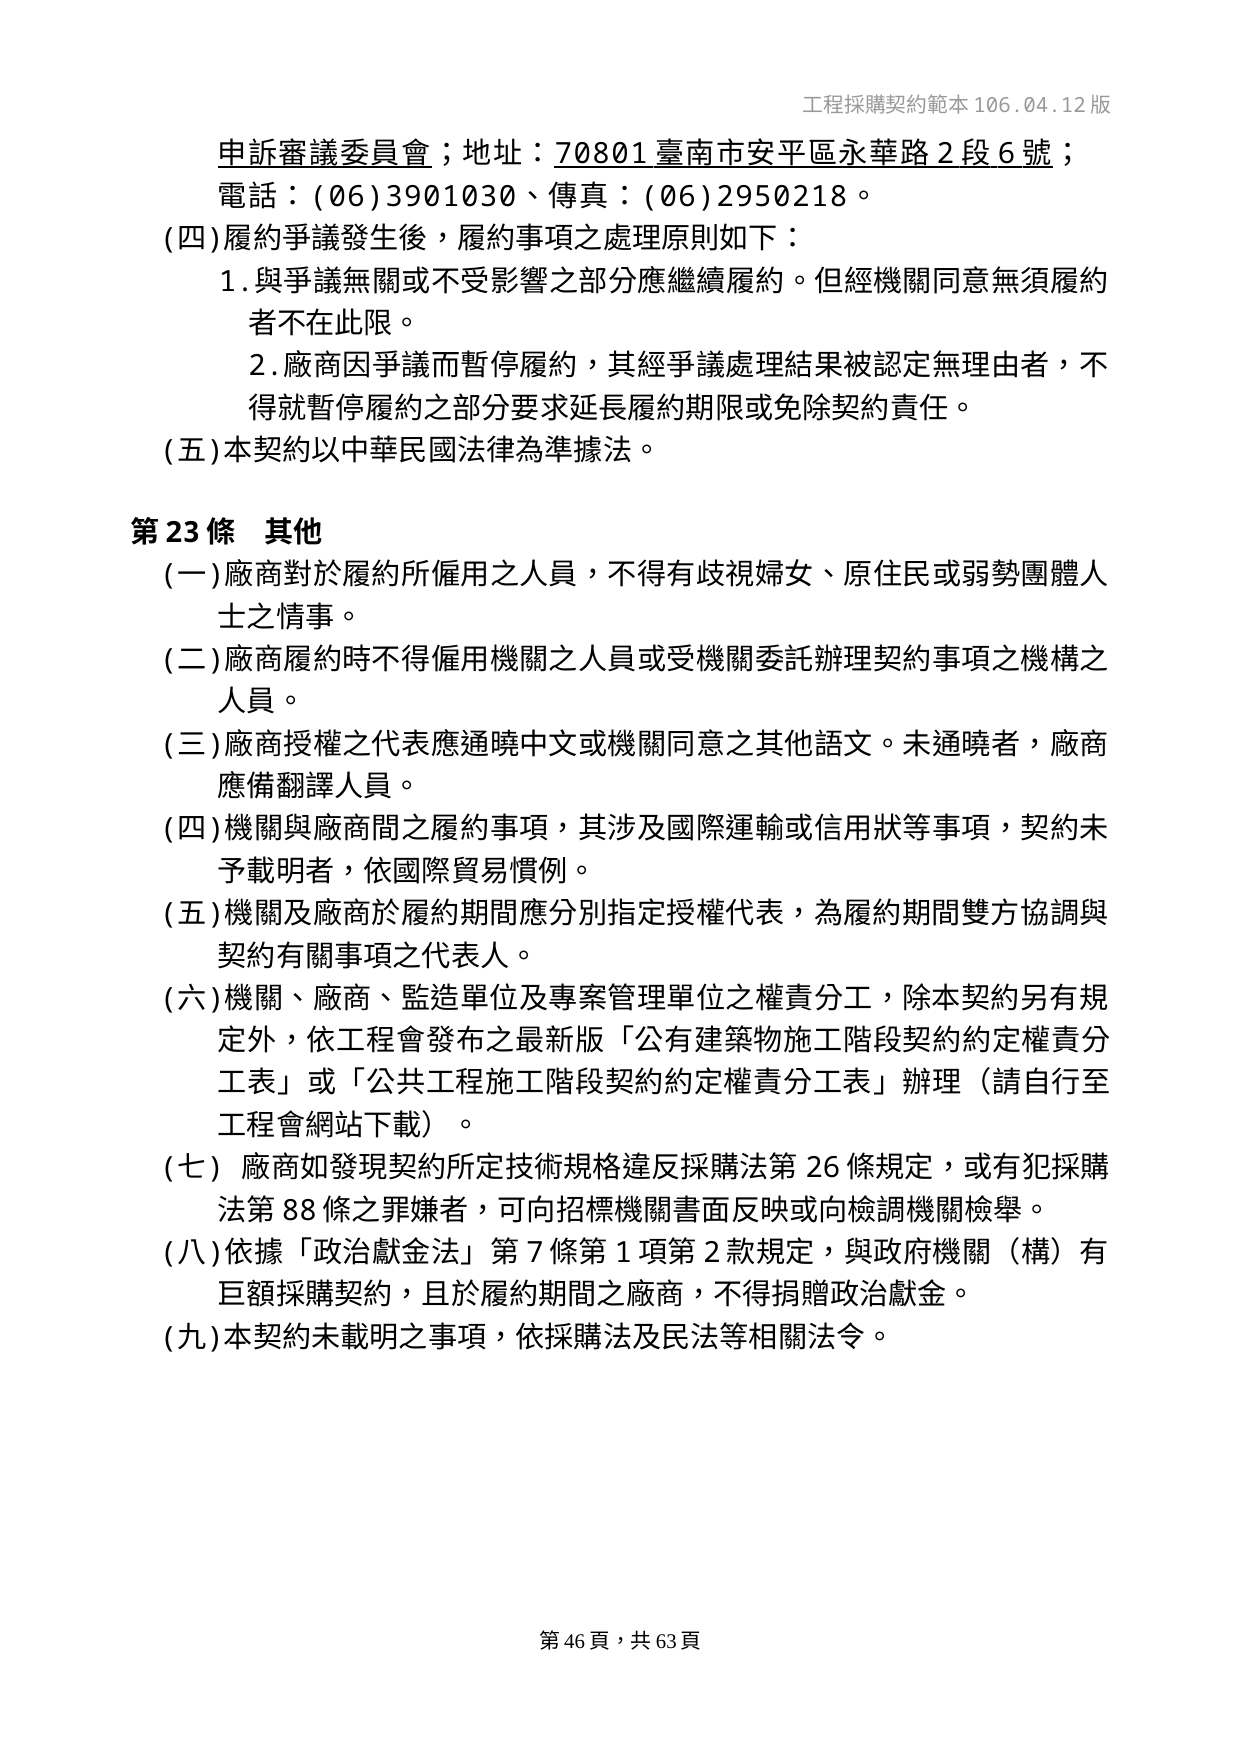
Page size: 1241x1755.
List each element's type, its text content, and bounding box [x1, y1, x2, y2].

text 1.與爭議無關或不受影響之部分應繼續履約。但經機關同意無須履約者不在此限。 [218, 257, 1110, 342]
text (一)廠商對於履約所僱用之人員，不得有歧視婦女、原住民或弱勢團體人士之情事。 [159, 551, 1110, 636]
text 2.廠商因爭議而暫停履約，其經爭議處理結果被認定無理由者，不得就暫停履約之部分要求延長履約期限或免除契約責任。 [248, 342, 1110, 426]
text (三)廠商授權之代表應通曉中文或機關同意之其他語文。未通曉者，廠商應備翻譯人員。 [159, 720, 1110, 805]
text 電話：(06)3901030、傳真：(06)2950218。 [217, 172, 1110, 215]
text (七) 廠商如發現契約所定技術規格違反採購法第26條規定，或有犯採購法第88條之罪嫌者，可向招標機關書面反映或向檢調機關檢舉。 [159, 1144, 1110, 1228]
text (五)本契約以中華民國法律為準據法。 [159, 426, 1110, 469]
text (二)廠商履約時不得僱用機關之人員或受機關委託辦理契約事項之機構之人員。 [159, 636, 1110, 720]
text (四)履約爭議發生後，履約事項之處理原則如下： [159, 215, 1110, 257]
text (五)機關及廠商於履約期間應分別指定授權代表，為履約期間雙方協調與契約有關事項之代表人。 [159, 890, 1110, 974]
text (九)本契約未載明之事項，依採購法及民法等相關法令。 [159, 1313, 1110, 1356]
text (四)機關與廠商間之履約事項，其涉及國際運輸或信用狀等事項，契約未予載明者，依國際貿易慣例。 [159, 805, 1110, 890]
text 第23條 其他 [130, 508, 1110, 551]
text (六)機關、廠商、監造單位及專案管理單位之權責分工，除本契約另有規定外，依工程會發布之最新版「公有建築物施工階段契約約定權責分工表」或「公共工程施工階段契約約定權責分工表」辦理（請自行至工程會網站下載）。 [159, 974, 1110, 1144]
text 申訴審議委員會；地址：70801臺南市安平區永華路2段6號； [217, 130, 1110, 172]
text (八)依據「政治獻金法」第7條第1項第2款規定，與政府機關（構）有巨額採購契約，且於履約期間之廠商，不得捐贈政治獻金。 [159, 1228, 1110, 1313]
